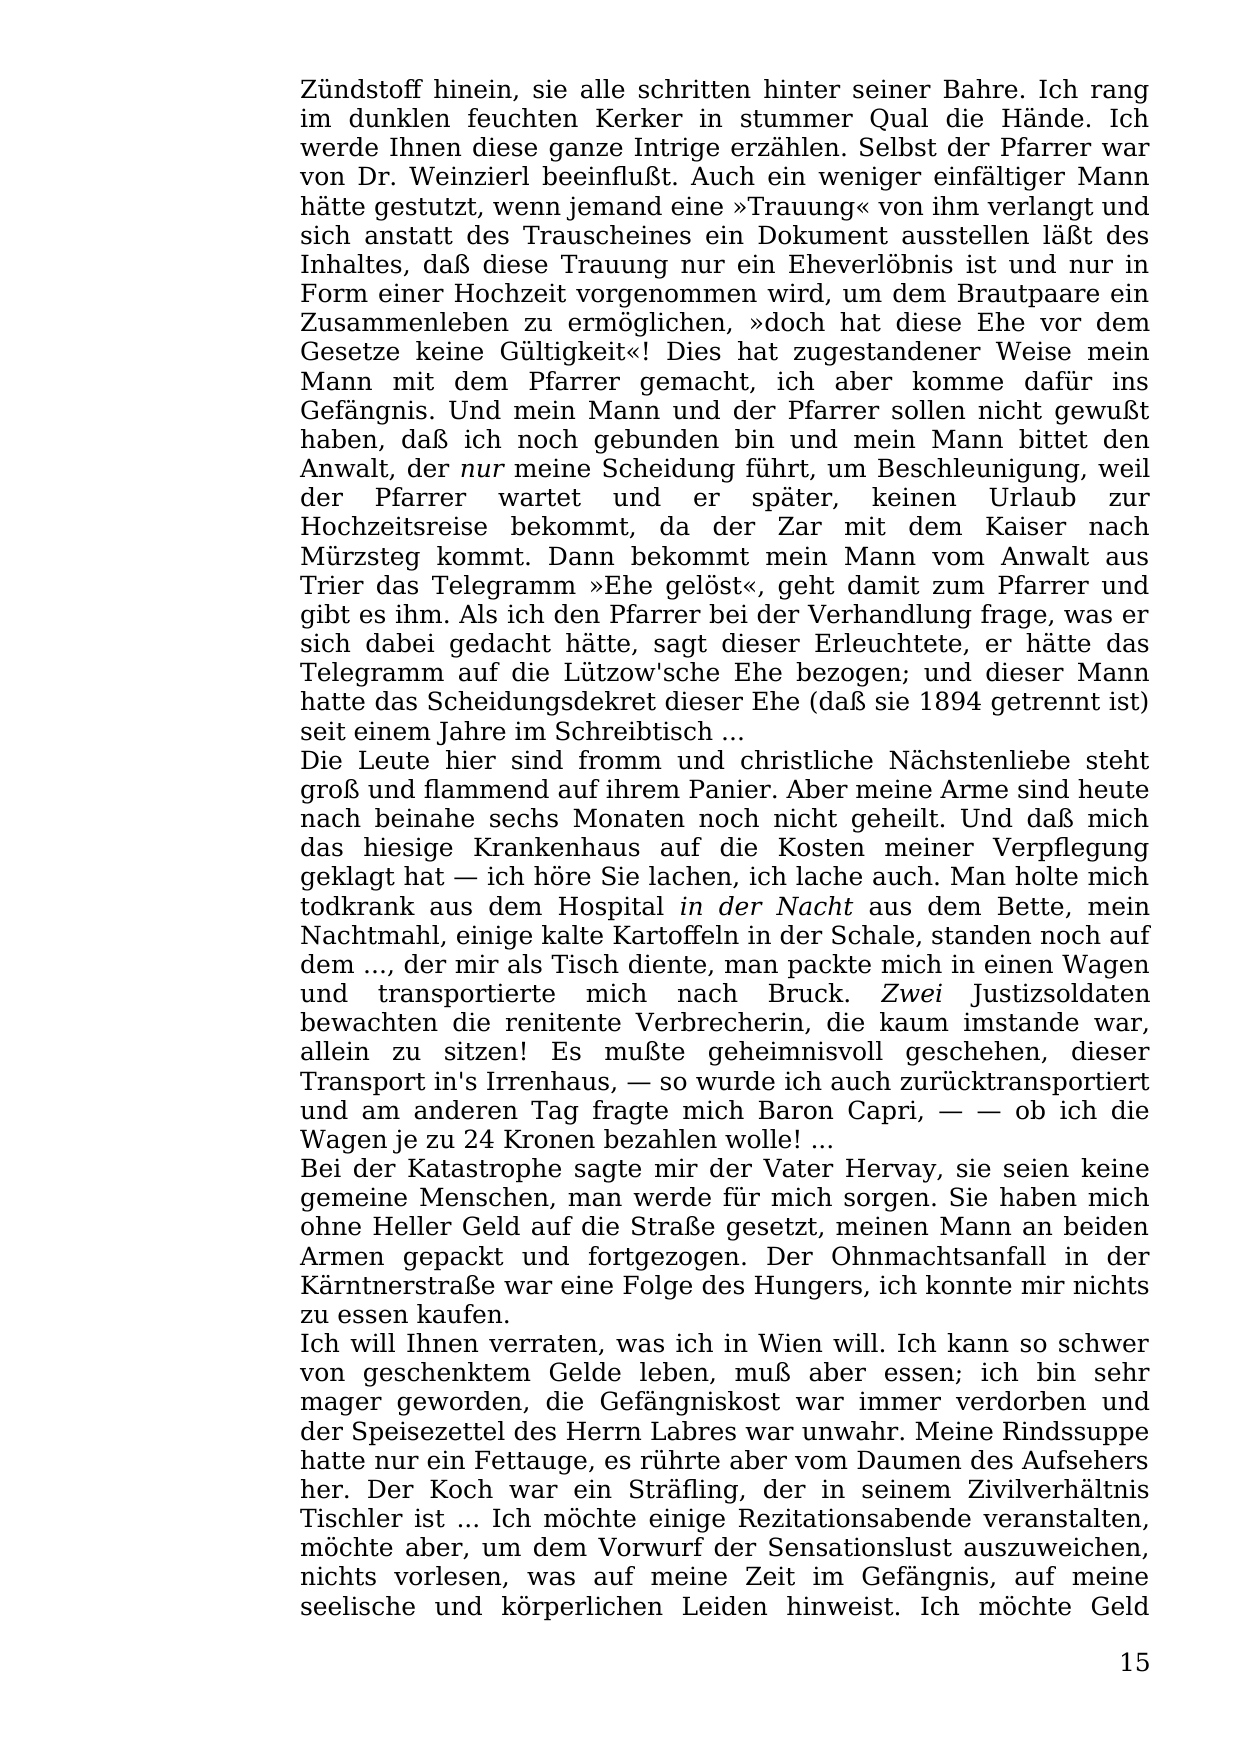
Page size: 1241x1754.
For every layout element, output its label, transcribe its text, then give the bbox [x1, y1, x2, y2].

text Die Leute hier sind fromm und christliche Nächstenliebe steht groß und flammend auf ihrem Panier. Aber meine Arme sind heute nach beinahe sechs Monaten noch nicht geheilt. Und daß mich das hiesige Krankenhaus auf die Kosten meiner Verpflegung geklagt hat — ich höre Sie lachen, ich lache auch. Man holte mich todkrank aus dem Hospital in der Nacht aus dem Bette, mein Nachtmahl, einige kalte Kartoffeln in der Schale, standen noch auf dem ..., der mir als Tisch diente, man packte mich in einen Wagen und transportierte mich nach Bruck. Zwei Justizsoldaten bewachten die renitente Verbrecherin, die kaum imstande war, allein zu sitzen! Es mußte geheimnisvoll geschehen, dieser Transport in's Irrenhaus, — so wurde ich auch zurücktransportiert und am anderen Tag fragte mich Baron Capri, — — ob ich die Wagen je zu 24 Kronen bezahlen wolle! ... [300, 746, 1151, 1154]
text Zündstoff hinein, sie alle schritten hinter seiner Bahre. Ich rang im dunklen feuchten Kerker in stummer Qual die Hände. Ich werde Ihnen diese ganze Intrige erzählen. Selbst der Pfarrer war von Dr. Weinzierl beeinflußt. Auch ein weniger einfältiger Mann hätte gestutzt, wenn jemand eine »Trauung« von ihm verlangt und sich anstatt des Trauscheines ein Dokument ausstellen läßt des Inhaltes, daß diese Trauung nur ein Eheverlöbnis ist und nur in Form einer Hochzeit vorgenommen wird, um dem Brautpaare ein Zusammenleben zu ermöglichen, »doch hat diese Ehe vor dem Gesetze keine Gültigkeit«! Dies hat zugestandener Weise mein Mann mit dem Pfarrer gemacht, ich aber komme dafür ins Gefängnis. Und mein Mann und der Pfarrer sollen nicht gewußt haben, daß ich noch gebunden bin und mein Mann bittet den Anwalt, der nur meine Scheidung führt, um Beschleunigung, weil der Pfarrer wartet und er später, keinen Urlaub zur Hochzeitsreise bekommt, da der Zar mit dem Kaiser nach Mürzsteg kommt. Dann bekommt mein Mann vom Anwalt aus Trier das Telegramm »Ehe gelöst«, geht damit zum Pfarrer und gibt es ihm. Als ich den Pfarrer bei der Verhandlung frage, was er sich dabei gedacht hätte, sagt dieser Erleuchtete, er hätte das Telegramm auf die Lützow'sche Ehe bezogen; und dieser Mann hatte das Scheidungsdekret dieser Ehe (daß sie 1894 getrennt ist) seit einem Jahre im Schreibtisch ... [300, 75, 1151, 746]
text Ich will Ihnen verraten, was ich in Wien will. Ich kann so schwer von geschenktem Gelde leben, muß aber essen; ich bin sehr mager geworden, die Gefängniskost war immer verdorben und der Speisezettel des Herrn Labres war unwahr. Meine Rindssuppe hatte nur ein Fettauge, es rührte aber vom Daumen des Aufsehers her. Der Koch war ein Sträfling, der in seinem Zivilverhältnis Tischler ist ... Ich möchte einige Rezitationsabende veranstalten, möchte aber, um dem Vorwurf der Sensationslust auszuweichen, nichts vorlesen, was auf meine Zeit im Gefängnis, auf meine seelische und körperlichen Leiden hinweist. Ich möchte Geld [300, 1329, 1151, 1621]
text Bei der Katastrophe sagte mir der Vater Hervay, sie seien keine gemeine Menschen, man werde für mich sorgen. Sie haben mich ohne Heller Geld auf die Straße gesetzt, meinen Mann an beiden Armen gepackt und fortgezogen. Der Ohnmachtsanfall in der Kärntnerstraße war eine Folge des Hungers, ich konnte mir nichts zu essen kaufen. [300, 1154, 1151, 1329]
